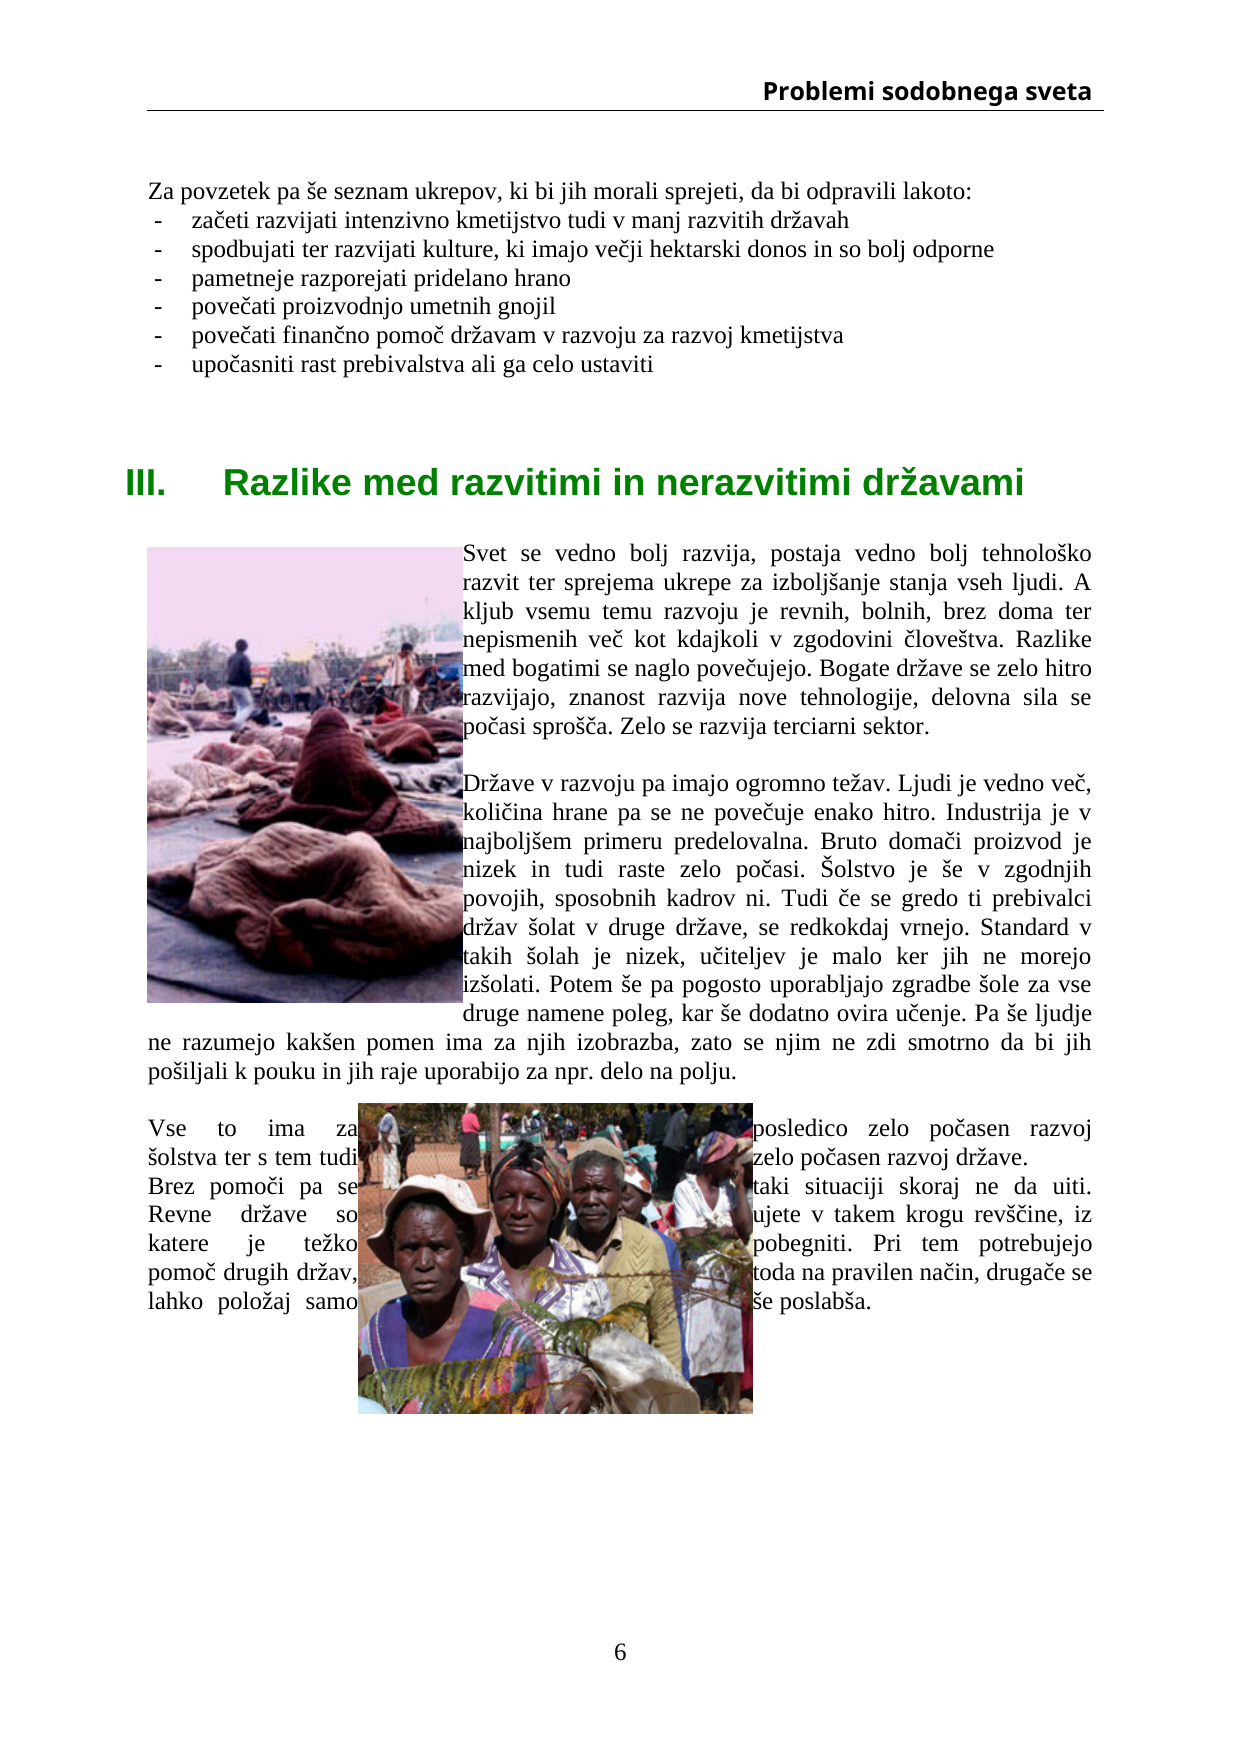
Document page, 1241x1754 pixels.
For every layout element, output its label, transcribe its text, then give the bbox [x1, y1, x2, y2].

picture [358, 1314, 753, 1414]
subtitle Razlike med razvitimi in nerazvitimi državami [166, 460, 1092, 503]
text Svet se vedno bolj razvija, postaja vedno bolj tehnološko razvit ter sprejema ukrepe za izboljšanje stanja vseh ljudi. A kljub vsemu temu razvoju je revnih, bolnih, brez doma ter nepismenih več kot kdajkoli v zgodovini človeštva. Razlike med bogatimi se naglo povečujejo. Bogate države se zelo hitro razvijajo, znanost razvija nove tehnologije, delovna sila se počasi sprošča. Zelo se razvija terciarni sektor. [148, 538, 1092, 739]
list povečati proizvodnjo umetnih gnojil [154, 291, 1092, 320]
picture [358, 1103, 753, 1113]
text Brez pomoči pa se taki situaciji skoraj ne da uiti. Revne države so ujete v takem krogu revščine, iz katere je težko pobegniti. Pri tem potrebujejo pomoč drugih držav, toda na pravilen način, drugače se lahko položaj samo še poslabša. [148, 1171, 1092, 1314]
picture [147, 547, 463, 1003]
text Vse to ima za posledico zelo počasen razvoj šolstva ter s tem tudi zelo počasen razvoj države. [148, 1113, 1092, 1171]
list začeti razvijati intenzivno kmetijstvo tudi v manj razvitih državah [154, 205, 1092, 234]
list povečati finančno pomoč državam v razvoju za razvoj kmetijstva [154, 320, 1092, 349]
list upočasniti rast prebivalstva ali ga celo ustaviti [154, 349, 1092, 378]
text Države v razvoju pa imajo ogromno težav. Ljudi je vedno več, količina hrane pa se ne povečuje enako hitro. Industrija je v najboljšem primeru predelovalna. Bruto domači proizvod je nizek in tudi raste zelo počasi. Šolstvo je še v zgodnjih povojih, sposobnih kadrov ni. Tudi če se gredo ti prebivalci držav šolat v druge države, se redkokdaj vrnejo. Standard v takih šolah je nizek, učiteljev je malo ker jih ne morejo izšolati. Potem še pa pogosto uporabljajo zgradbe šole za vse druge namene poleg, kar še dodatno ovira učenje. Pa še ljudje ne razumejo kakšen pomen ima za njih izobrazba, zato se njim ne zdi smotrno da bi jih pošiljali k pouku in jih raje uporabijo za npr. delo na polju. [148, 768, 1092, 1084]
list spodbujati ter razvijati kulture, ki imajo večji hektarski donos in so bolj odporne [154, 234, 1092, 263]
text Za povzetek pa še seznam ukrepov, ki bi jih morali sprejeti, da bi odpravili lakoto: [148, 176, 1092, 205]
list pametneje razporejati pridelano hrano [154, 263, 1092, 291]
